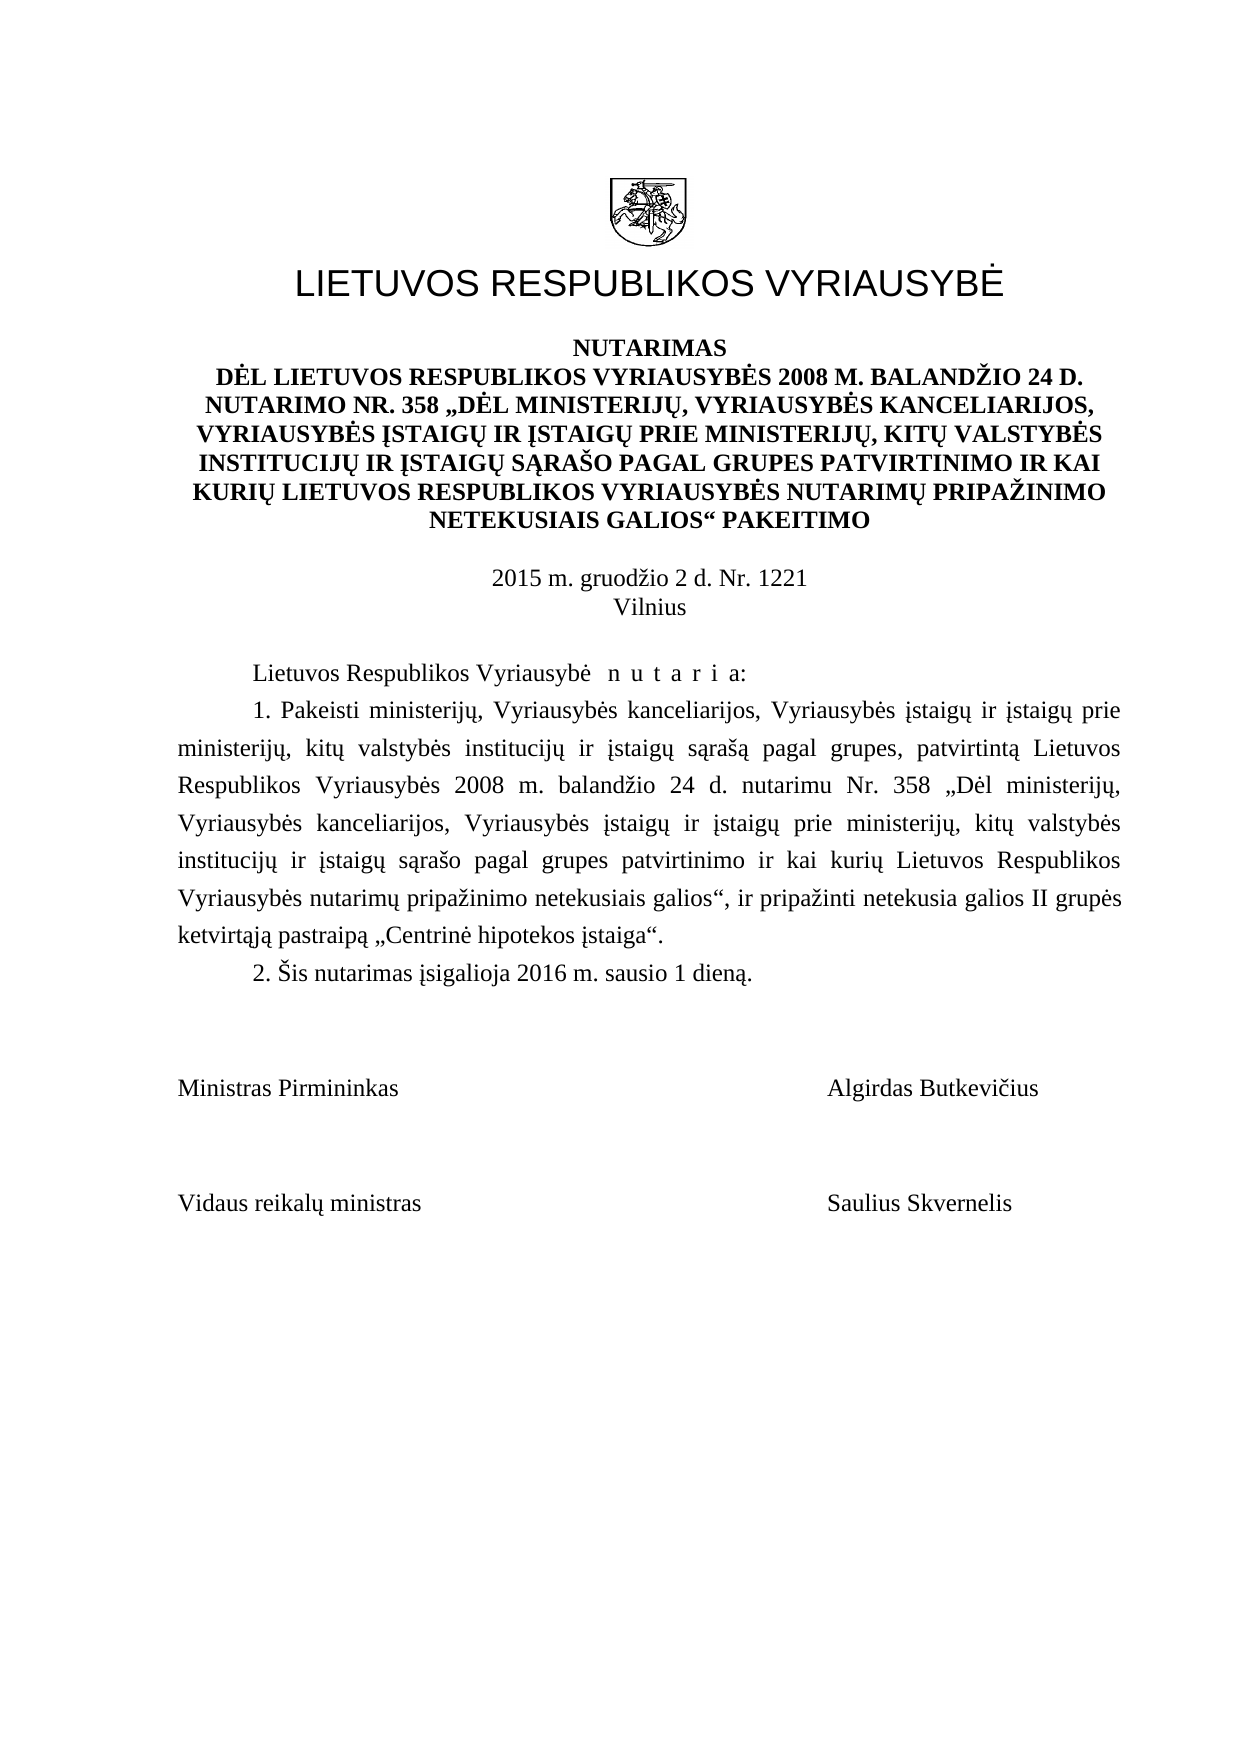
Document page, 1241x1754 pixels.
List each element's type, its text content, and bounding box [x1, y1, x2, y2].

text 2015 m. gruodžio 2 d. Nr. 1221 Vilnius [177, 563, 1122, 620]
text Dėl LIETUVOS RESPUBLIKOS VYRIAUSYBĖS 2008 M. BALANDŽIO 24 D. NUTARIMO NR. 358 „DĖL MINISTERIJŲ, VYRIAUSYBĖS KANCELIARIJOS, VYRIAUSYBĖS ĮSTAIGŲ IR ĮSTAIGŲ PRIE MINISTERIJŲ, KITŲ VALSTYBĖS INSTITUCIJŲ IR ĮSTAIGŲ SĄRAŠO PAGAL GRUPES PATVIRTINIMO IR KAI KURIŲ LIETUVOS RESPUBLIKOS VYRIAUSYBĖS NUTARIMŲ PRIPAŽINIMO NETEKUSIAIS GALIOS“ PAKEITIMO [177, 362, 1122, 534]
text 2. Šis nutarimas įsigalioja 2016 m. sausio 1 dieną. [177, 949, 1122, 987]
text Vidaus reikalų ministras Saulius Skvernelis [177, 1188, 1122, 1217]
text Lietuvos Respublikos Vyriausybė [177, 261, 1122, 304]
text 1. Pakeisti ministerijų, Vyriausybės kanceliarijos, Vyriausybės įstaigų ir įstaigų prie ministerijų, kitų valstybės institucijų ir įstaigų sąrašą pagal grupes, patvirtintą Lietuvos Respublikos Vyriausybės 2008 m. balandžio 24 d. nutarimu Nr. 358 „Dėl ministerijų, Vyriausybės kanceliarijos, Vyriausybės įstaigų ir įstaigų prie ministerijų, kitų valstybės institucijų ir įstaigų sąrašo pagal grupes patvirtinimo ir kai kurių Lietuvos Respublikos Vyriausybės nutarimų pripažinimo netekusiais galios“, ir pripažinti netekusia galios II grupės ketvirtąją pastraipą „Centrinė hipotekos įstaiga“. [177, 687, 1122, 949]
text nutarimas [177, 333, 1122, 362]
text Ministras Pirmininkas Algirdas Butkevičius [177, 1073, 1122, 1102]
text Lietuvos Respublikos Vyriausybė nutaria: [177, 649, 1122, 687]
